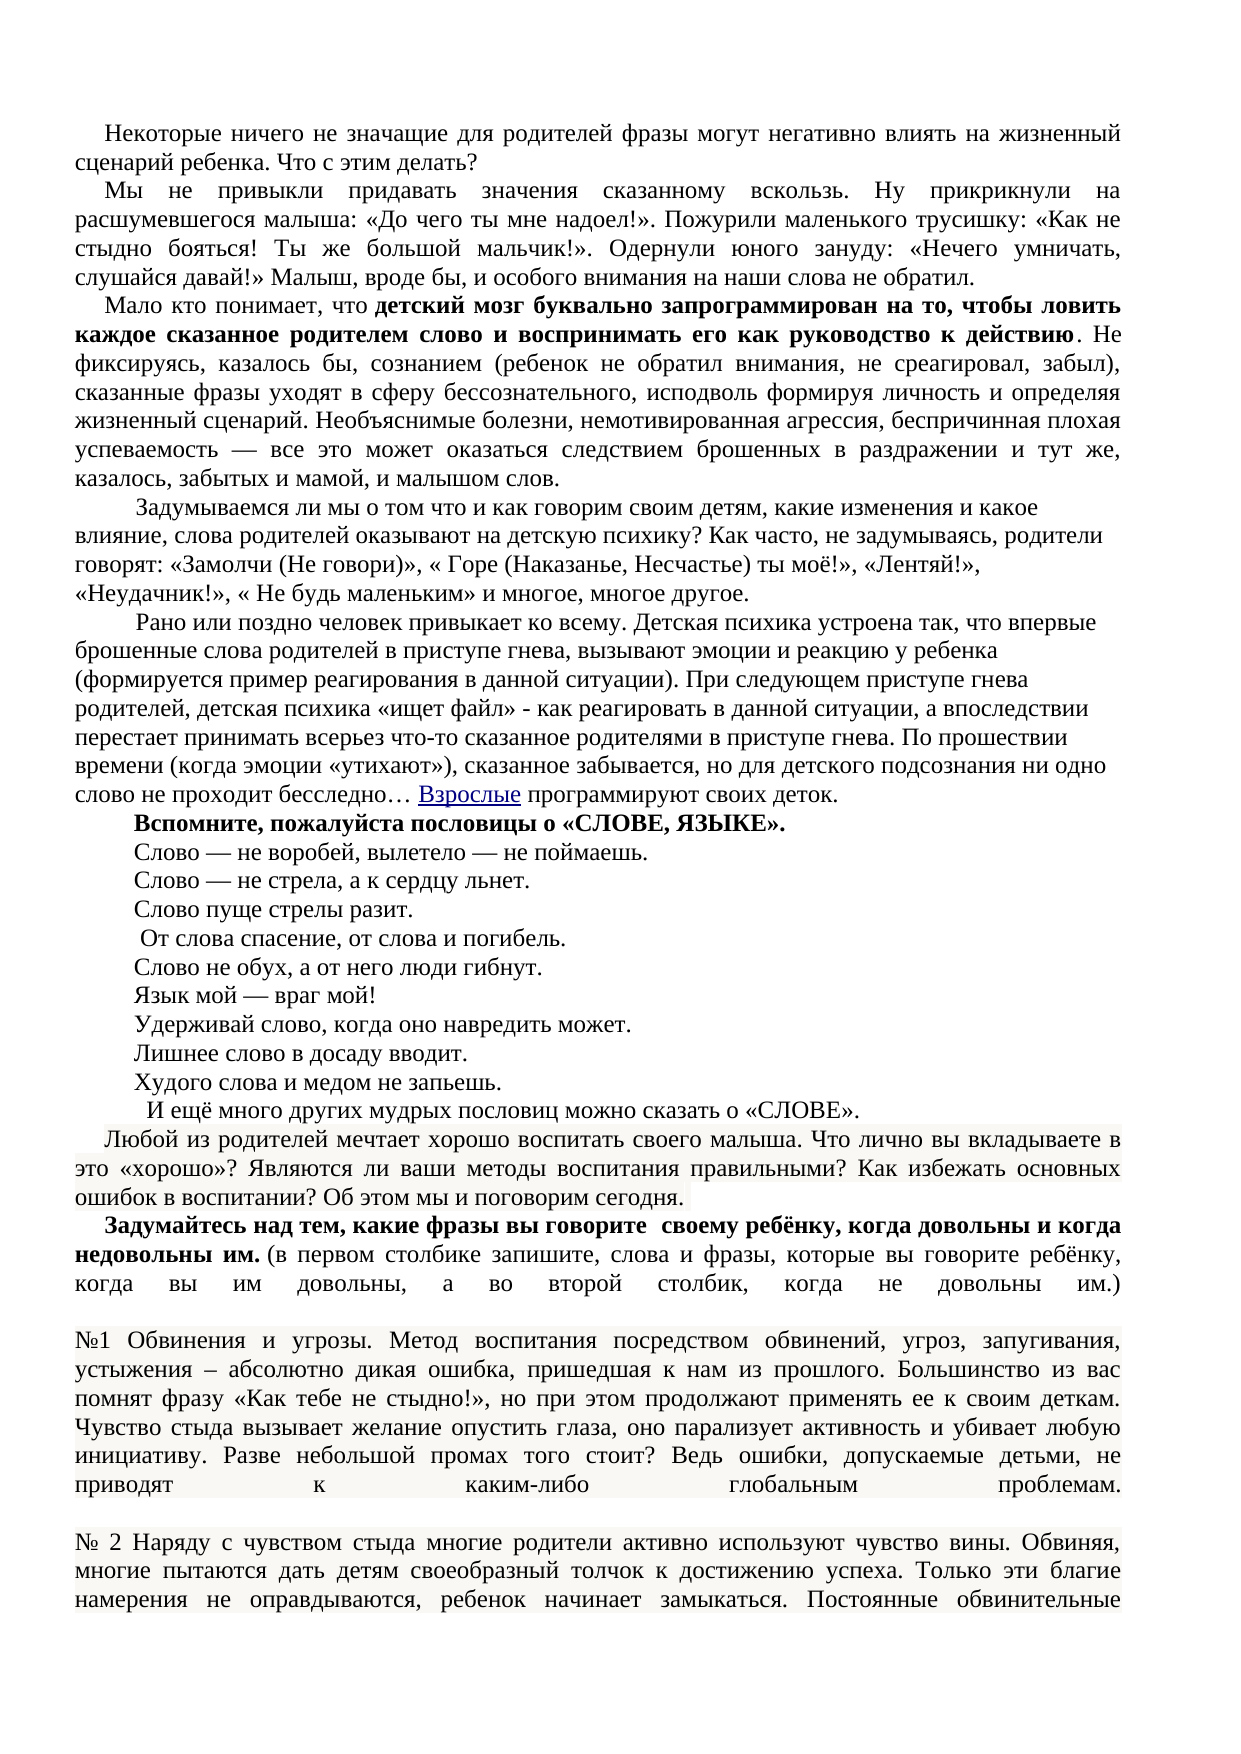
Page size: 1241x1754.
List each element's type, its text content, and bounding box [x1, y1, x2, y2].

text Рано или поздно человек привыкает ко всему. Детская психика устроена так, что впервые брошенные слова родителей в приступе гнева, вызывают эмоции и реакцию у ребенка (формируется пример реагирования в данной ситуации). При следующем приступе гнева родителей, детская психика «ищет файл» - как реагировать в данной ситуации, а впоследствии перестает принимать всерьез что-то сказанное родителями в приступе гнева. По прошествии времени (когда эмоции «утихают»), сказанное забывается, но для детского подсознания ни одно слово не проходит бесследно… Взрослые программируют своих деток. [74, 607, 1122, 808]
text Лишнее слово в досаду вводит. [119, 1038, 1122, 1067]
text Слово не обух, а от него люди гибнут. [119, 952, 1122, 981]
text Задумываемся ли мы о том что и как говорим своим детям, какие изменения и какое влияние, слова родителей оказывают на детскую психику? Как часто, не задумываясь, родители говорят: «Замолчи (Не говори)», « Горе (Наказанье, Несчастье) ты моё!», «Лентяй!», «Неудачник!», « Не будь маленьким» и многое, многое другое. [74, 492, 1122, 607]
text Задумайтесь над тем, какие фразы вы говорите своему ребёнку, когда довольны и когда недовольны им. (в первом столбике запишите, слова и фразы, которые вы говорите ребёнку, когда вы им довольны, а во второй столбик, когда не довольны им.) №1 Обвинения и угрозы. Метод воспитания посредством обвинений, угроз, запугивания, устыжения – абсолютно дикая ошибка, пришедшая к нам из прошлого. Большинство из вас помнят фразу «Как тебе не стыдно!», но при этом продолжают применять ее к своим деткам. Чувство стыда вызывает желание опустить глаза, оно парализует активность и убивает любую инициативу. Разве небольшой промах того стоит? Ведь ошибки, допускаемые детьми, не приводят к каким-либо глобальным проблемам. № 2 Наряду с чувством стыда многие родители активно используют чувство вины. Обвиняя, многие пытаются дать детям своеобразный толчок к достижению успеха. Только эти благие намерения не оправдываются, ребенок начинает замыкаться. Постоянные обвинительные [74, 1211, 1122, 1613]
text Удерживай слово, когда оно навредить может. [119, 1009, 1122, 1038]
text Некоторые ничего не значащие для родителей фразы могут негативно влиять на жизненный сценарий ребенка. Что с этим делать? [74, 118, 1122, 176]
text Худого слова и медом не запьешь. [119, 1067, 1122, 1096]
text Слово — не воробей, вылетело — не поймаешь. [119, 837, 1122, 866]
text Язык мой — враг мой! [119, 981, 1122, 1009]
text Слово пуще стрелы разит. [119, 894, 1122, 923]
text Вспомните, пожалуйста пословицы о «СЛОВЕ, ЯЗЫКЕ». [119, 808, 1122, 837]
text Мало кто понимает, что детский мозг буквально запрограммирован на то, чтобы ловить каждое сказанное родителем слово и воспринимать его как руководство к действию. Не фиксируясь, казалось бы, сознанием (ребенок не обратил внимания, не среагировал, забыл), сказанные фразы уходят в сферу бессознательного, исподволь формируя личность и определяя жизненный сценарий. Необъяснимые болезни, немотивированная агрессия, беспричинная плохая успеваемость — все это может оказаться следствием брошенных в раздражении и тут же, казалось, забытых и мамой, и малышом слов. [74, 291, 1122, 492]
text И ещё много других мудрых пословиц можно сказать о «СЛОВЕ». [119, 1096, 1122, 1124]
text Мы не привыкли придавать значения сказанному вскользь. Ну прикрикнули на расшумевшегося малыша: «До чего ты мне надоел!». Пожурили маленького трусишку: «Как не стыдно бояться! Ты же большой мальчик!». Одернули юного зануду: «Нечего умничать, слушайся давай!» Малыш, вроде бы, и особого внимания на наши слова не обратил. [74, 176, 1122, 291]
text Слово — не стрела, а к сердцу льнет. [119, 866, 1122, 894]
text Любой из родителей мечтает хорошо воспитать своего малыша. Что лично вы вкладываете в это «хорошо»? Являются ли ваши методы воспитания правильными? Как избежать основных ошибок в воспитании? Об этом мы и поговорим сегодня. [74, 1124, 1122, 1211]
text От слова спасение, от слова и погибель. [119, 923, 1122, 952]
